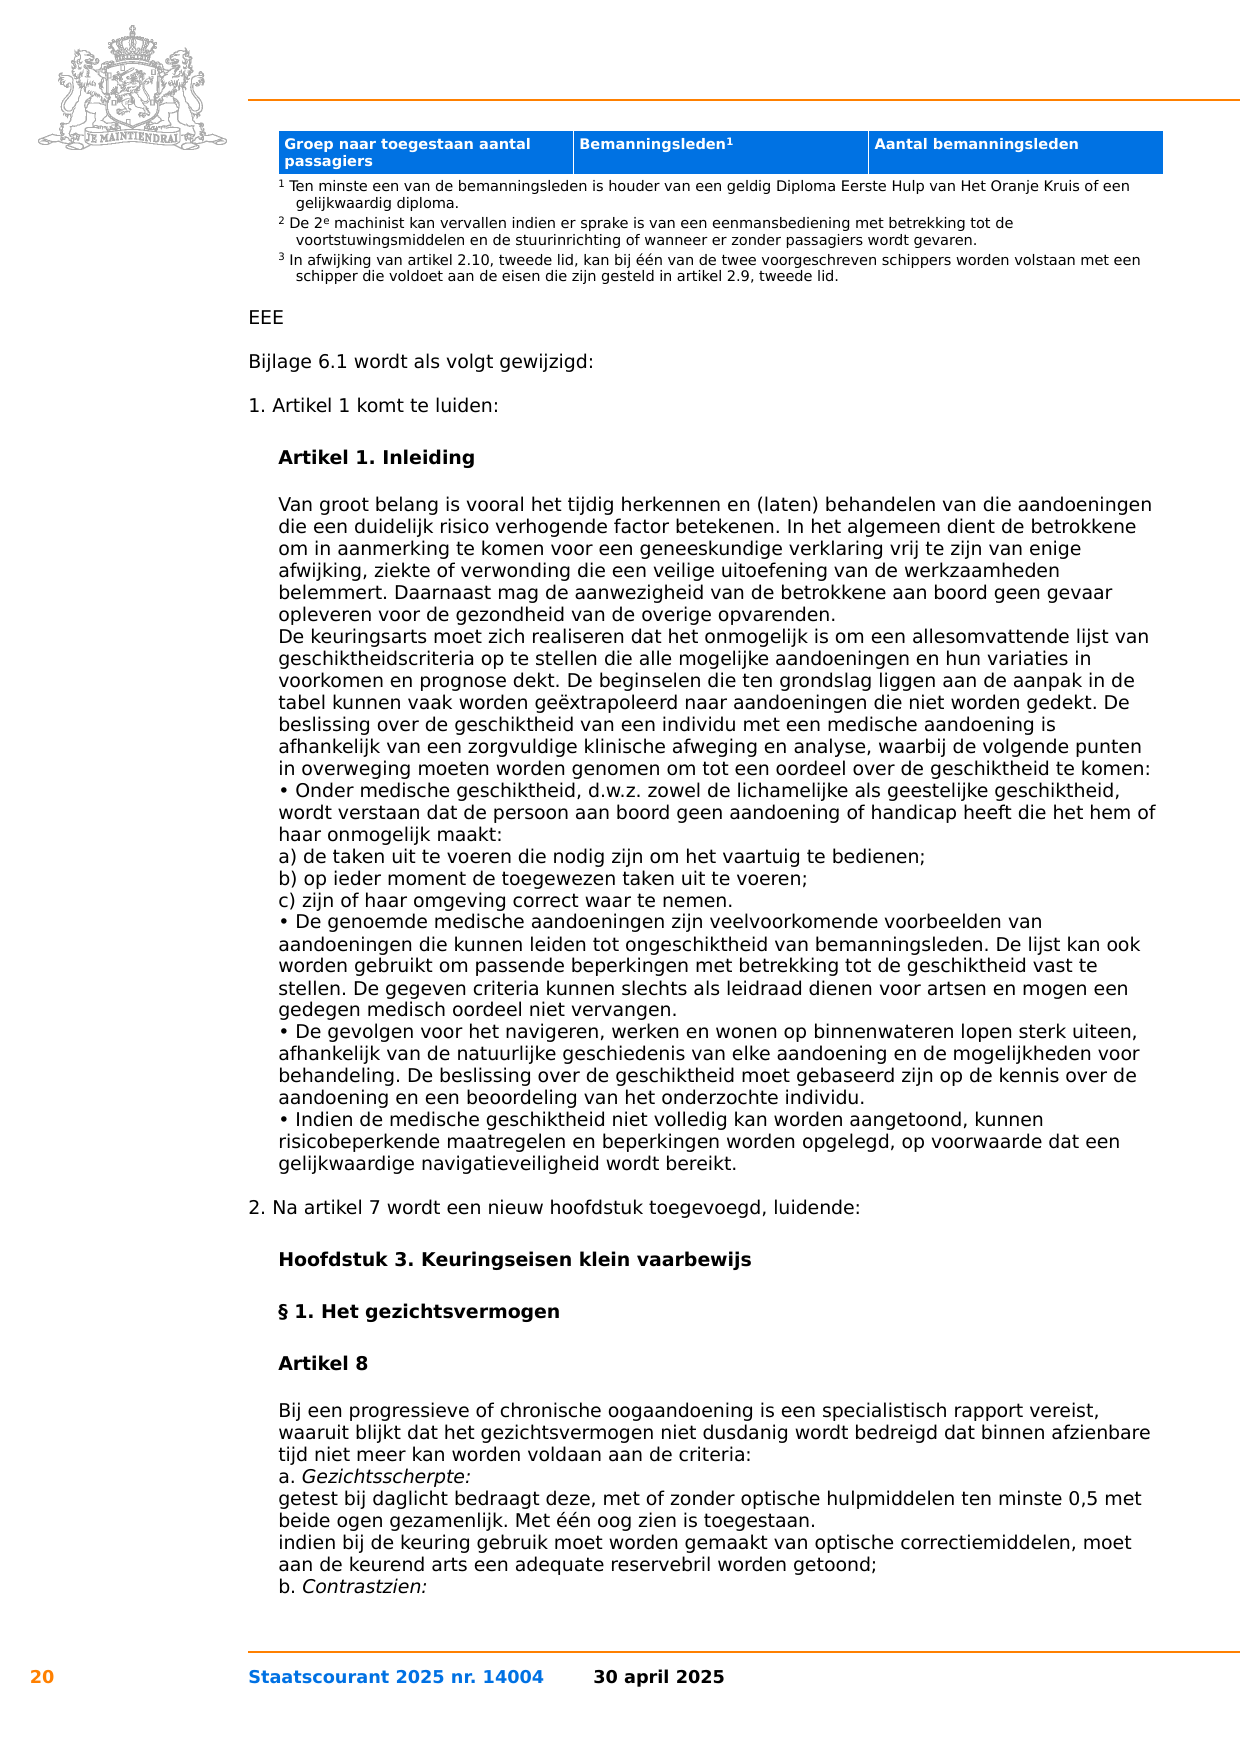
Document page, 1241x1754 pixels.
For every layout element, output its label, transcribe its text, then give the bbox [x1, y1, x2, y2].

text getest bij daglicht bedraagt deze, met of zonder optische hulpmiddelen ten minste 0,5 met beide ogen gezamenlijk. Met één oog zien is toegestaan. [278, 1488, 1163, 1532]
table_header Groep naar toegestaan aantal passagiers [279, 131, 573, 174]
subtitle § 1. Het gezichtsvermogen [278, 1301, 1163, 1323]
text Bij een progressieve of chronische oogaandoening is een specialistisch rapport vereist, waaruit blijkt dat het gezichtsvermogen niet dusdanig wordt bedreigd dat binnen afzienbare tijd niet meer kan worden voldaan aan de criteria: [278, 1400, 1163, 1466]
subtitle Artikel 1. Inleiding [278, 447, 1163, 469]
text • Indien de medische geschiktheid niet volledig kan worden aangetoond, kunnen risicobeperkende maatregelen en beperkingen worden opgelegd, op voorwaarde dat een gelijkwaardige navigatieveiligheid wordt bereikt. [278, 1109, 1163, 1175]
text Van groot belang is vooral het tijdig herkennen en (laten) behandelen van die aandoeningen die een duidelijk risico verhogende factor betekenen. In het algemeen dient de betrokkene om in aanmerking te komen voor een geneeskundige verklaring vrij te zijn van enige afwijking, ziekte of verwonding die een veilige uitoefening van de werkzaamheden belemmert. Daarnaast mag de aanwezigheid van de betrokkene aan boord geen gevaar opleveren voor de gezondheid van de overige opvarenden. [278, 494, 1163, 626]
text EEE [248, 307, 1163, 329]
text b. Contrastzien: [278, 1576, 1163, 1598]
picture [38, 25, 227, 150]
text 1. Artikel 1 komt te luiden: [248, 395, 1163, 417]
subtitle Artikel 8 [278, 1353, 1163, 1375]
text c) zijn of haar omgeving correct waar te nemen. [278, 889, 1163, 911]
text • De gevolgen voor het navigeren, werken en wonen op binnenwateren lopen sterk uiteen, afhankelijk van de natuurlijke geschiedenis van elke aandoening en de mogelijkheden voor behandeling. De beslissing over de geschiktheid moet gebaseerd zijn op de kennis over de aandoening en een beoordeling van het onderzochte individu. [278, 1021, 1163, 1109]
text 2. Na artikel 7 wordt een nieuw hoofdstuk toegevoegd, luidende: [248, 1197, 1163, 1219]
text a) de taken uit te voeren die nodig zijn om het vaartuig te bedienen; [278, 846, 1163, 867]
table_header Aantal bemanningsleden [869, 131, 1163, 174]
text • Onder medische geschiktheid, d.w.z. zowel de lichamelijke als geestelijke geschiktheid, wordt verstaan dat de persoon aan boord geen aandoening of handicap heeft die het hem of haar onmogelijk maakt: [278, 779, 1163, 846]
table_cell 1 Ten minste een van de bemanningsleden is houder van een geldig Diploma Eerste Hulp van Het Oranje Kruis of een gelijkwaardig diploma. 2 De 2e machinist kan vervallen indien er sprake is van een eenmansbediening met betrekking tot de voortstuwingsmiddelen en de stuurinrichting of wanneer er zonder passagiers wordt gevaren. 3 In afwijking van artikel 2.10, tweede lid, kan bij één van de twee voorgeschreven schippers worden volstaan met een schipper die voldoet aan de eisen die zijn gesteld in artikel 2.9, tweede lid. [278, 175, 1163, 285]
text a. Gezichtsscherpte: [278, 1466, 1163, 1488]
text De keuringsarts moet zich realiseren dat het onmogelijk is om een allesomvattende lijst van geschiktheidscriteria op te stellen die alle mogelijke aandoeningen en hun variaties in voorkomen en prognose dekt. De beginselen die ten grondslag liggen aan de aanpak in de tabel kunnen vaak worden geëxtrapoleerd naar aandoeningen die niet worden gedekt. De beslissing over de geschiktheid van een individu met een medische aandoening is afhankelijk van een zorgvuldige klinische afweging en analyse, waarbij de volgende punten in overweging moeten worden genomen om tot een oordeel over de geschiktheid te komen: [278, 626, 1163, 779]
text • De genoemde medische aandoeningen zijn veelvoorkomende voorbeelden van aandoeningen die kunnen leiden tot ongeschiktheid van bemanningsleden. De lijst kan ook worden gebruikt om passende beperkingen met betrekking tot de geschiktheid vast te stellen. De gegeven criteria kunnen slechts als leidraad dienen voor artsen en mogen een gedegen medisch oordeel niet vervangen. [278, 911, 1163, 1021]
subtitle Hoofdstuk 3. Keuringseisen klein vaarbewijs [278, 1249, 1163, 1271]
text Bijlage 6.1 wordt als volgt gewijzigd: [248, 351, 1163, 373]
table_header Bemanningsleden1 [574, 131, 868, 174]
text b) op ieder moment de toegewezen taken uit te voeren; [278, 867, 1163, 889]
text indien bij de keuring gebruik moet worden gemaakt van optische correctiemiddelen, moet aan de keurend arts een adequate reservebril worden getoond; [278, 1532, 1163, 1576]
